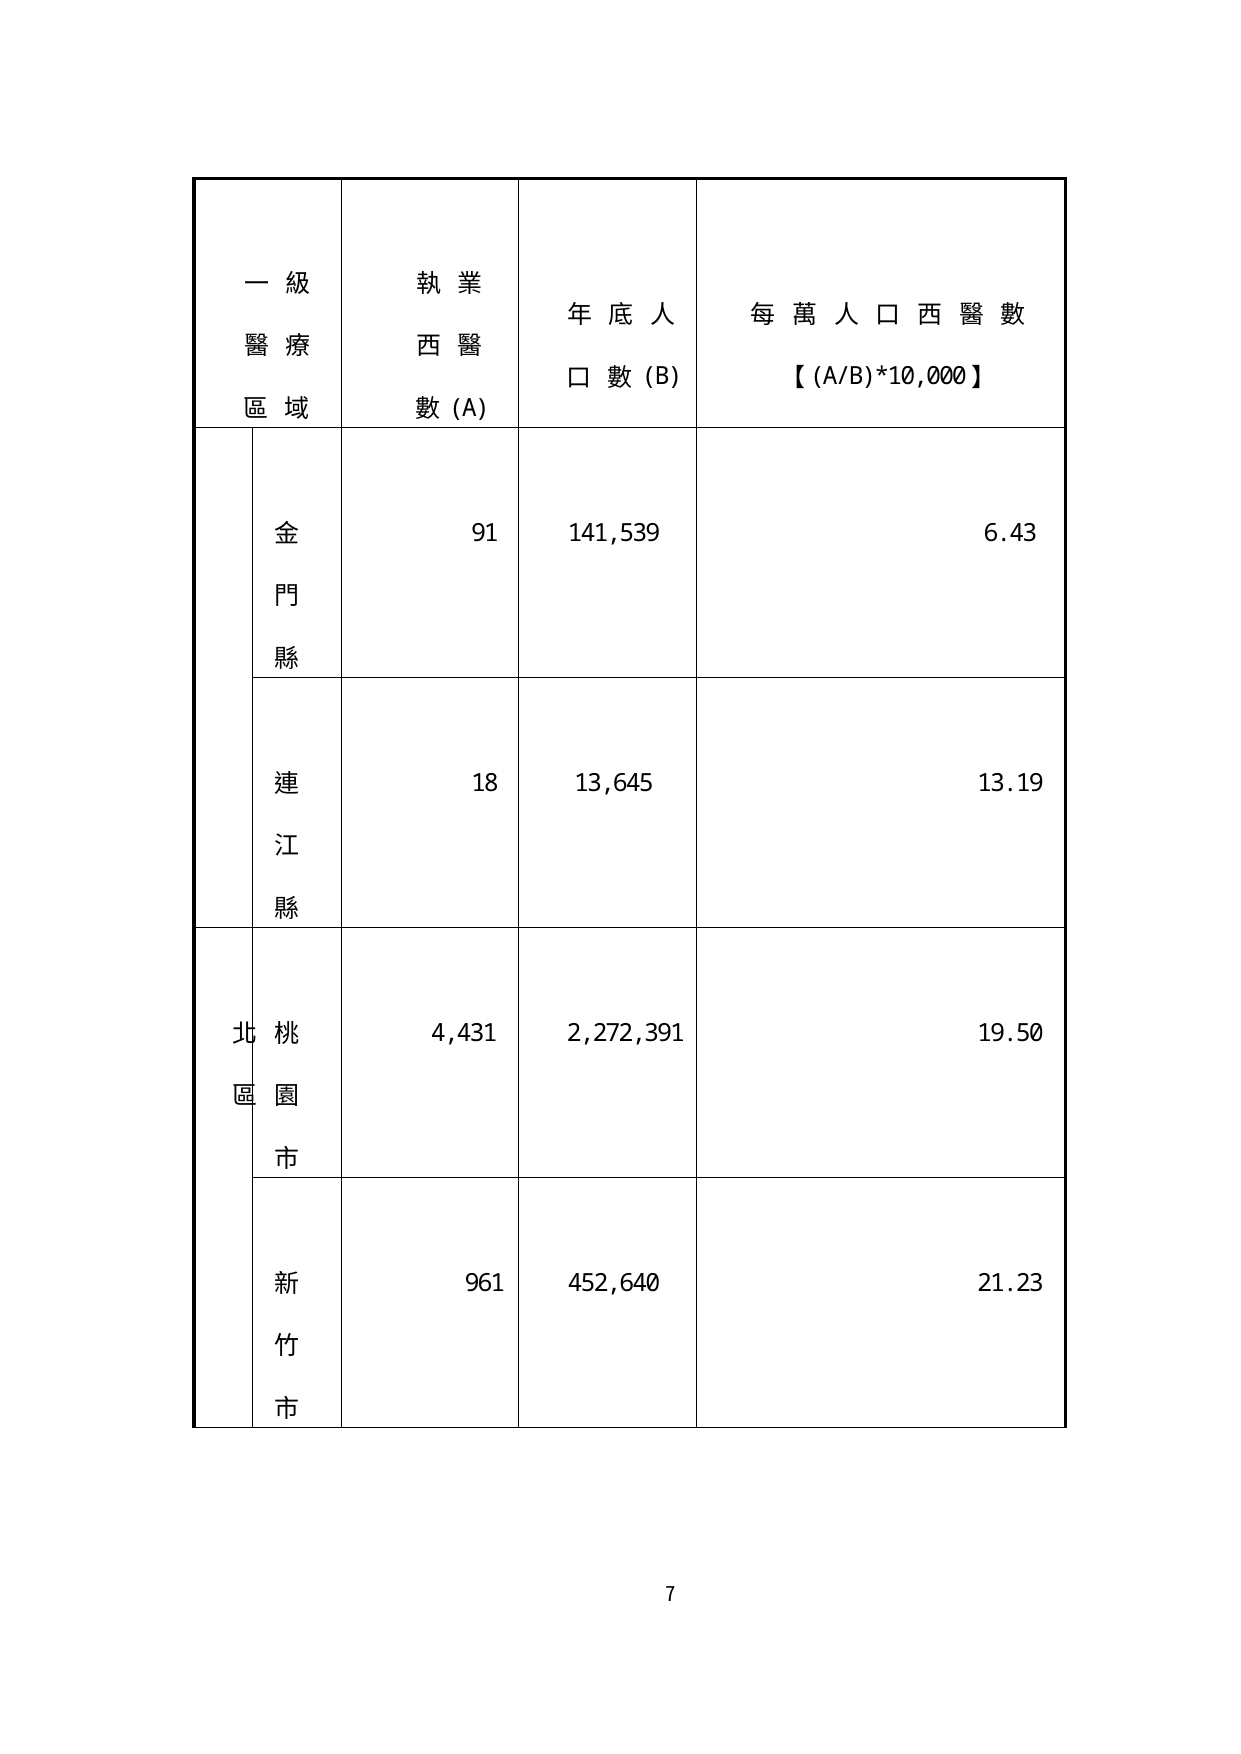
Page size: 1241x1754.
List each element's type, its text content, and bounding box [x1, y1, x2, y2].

table_header 年底人口數(B) [519, 180, 696, 427]
table_header 執業西醫數(A) [342, 180, 518, 427]
table_cell 21.23 [697, 1178, 1064, 1427]
table_cell 北區 [236, 1086, 252, 1103]
table_cell 4,431 [342, 928, 518, 1177]
table_cell 91 [342, 428, 518, 677]
table_cell 13,645 [519, 678, 696, 927]
table_header 每萬人口西醫數【(A/B)*10,000】 [697, 180, 1064, 427]
table_cell 臺北 [196, 428, 252, 927]
table_cell 2,272,391 [519, 928, 696, 1177]
table_header 一級醫療區域 [196, 180, 341, 427]
table_cell 19.50 [697, 928, 1064, 1177]
table_cell 18 [342, 678, 518, 927]
table_cell 連江縣 [253, 678, 341, 927]
table_cell 6.43 [697, 428, 1064, 677]
table_cell 北區 [248, 1029, 252, 1041]
table_cell 北區 [196, 928, 252, 1427]
table_cell 13.19 [697, 678, 1064, 927]
table_cell 新竹市 [253, 1178, 341, 1427]
table_cell 961 [342, 1178, 518, 1427]
table_cell 桃園市 [253, 928, 341, 1177]
table_cell 金門縣 [253, 428, 341, 677]
table_cell 141,539 [519, 428, 696, 677]
table_cell 452,640 [519, 1178, 696, 1427]
